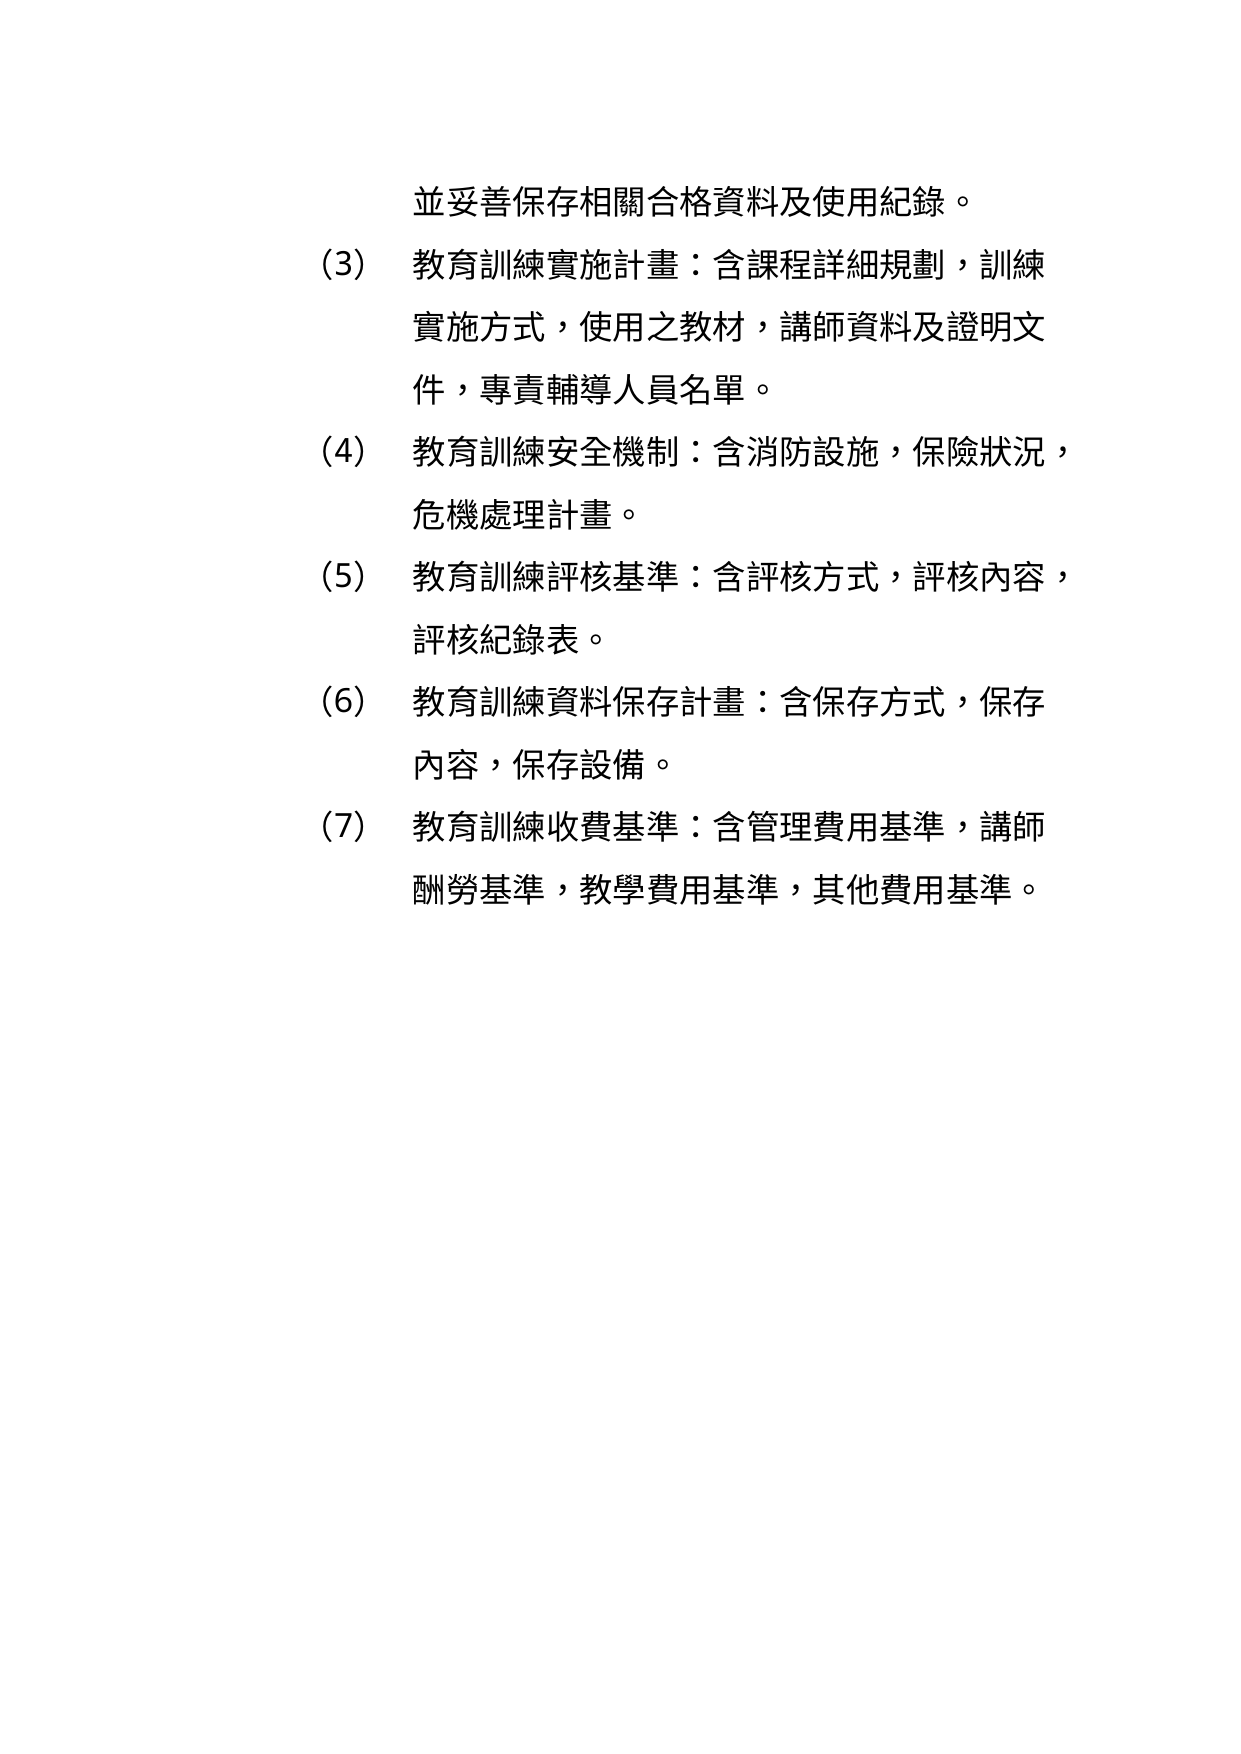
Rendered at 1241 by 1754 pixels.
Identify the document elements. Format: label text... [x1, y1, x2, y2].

list 並妥善保存相關合格資料及使用紀錄。 [300, 158, 1053, 221]
list 教育訓練資料保存計畫：含保存方式，保存內容，保存設備。 [300, 658, 1053, 783]
list 教育訓練評核基準：含評核方式，評核內容，評核紀錄表。 [300, 533, 1053, 658]
list 教育訓練實施計畫：含課程詳細規劃，訓練實施方式，使用之教材，講師資料及證明文件，專責輔導人員名單。 [300, 221, 1053, 408]
list 教育訓練安全機制：含消防設施，保險狀況，危機處理計畫。 [300, 408, 1053, 533]
list 教育訓練收費基準：含管理費用基準，講師酬勞基準，教學費用基準，其他費用基準。 [300, 783, 1053, 908]
